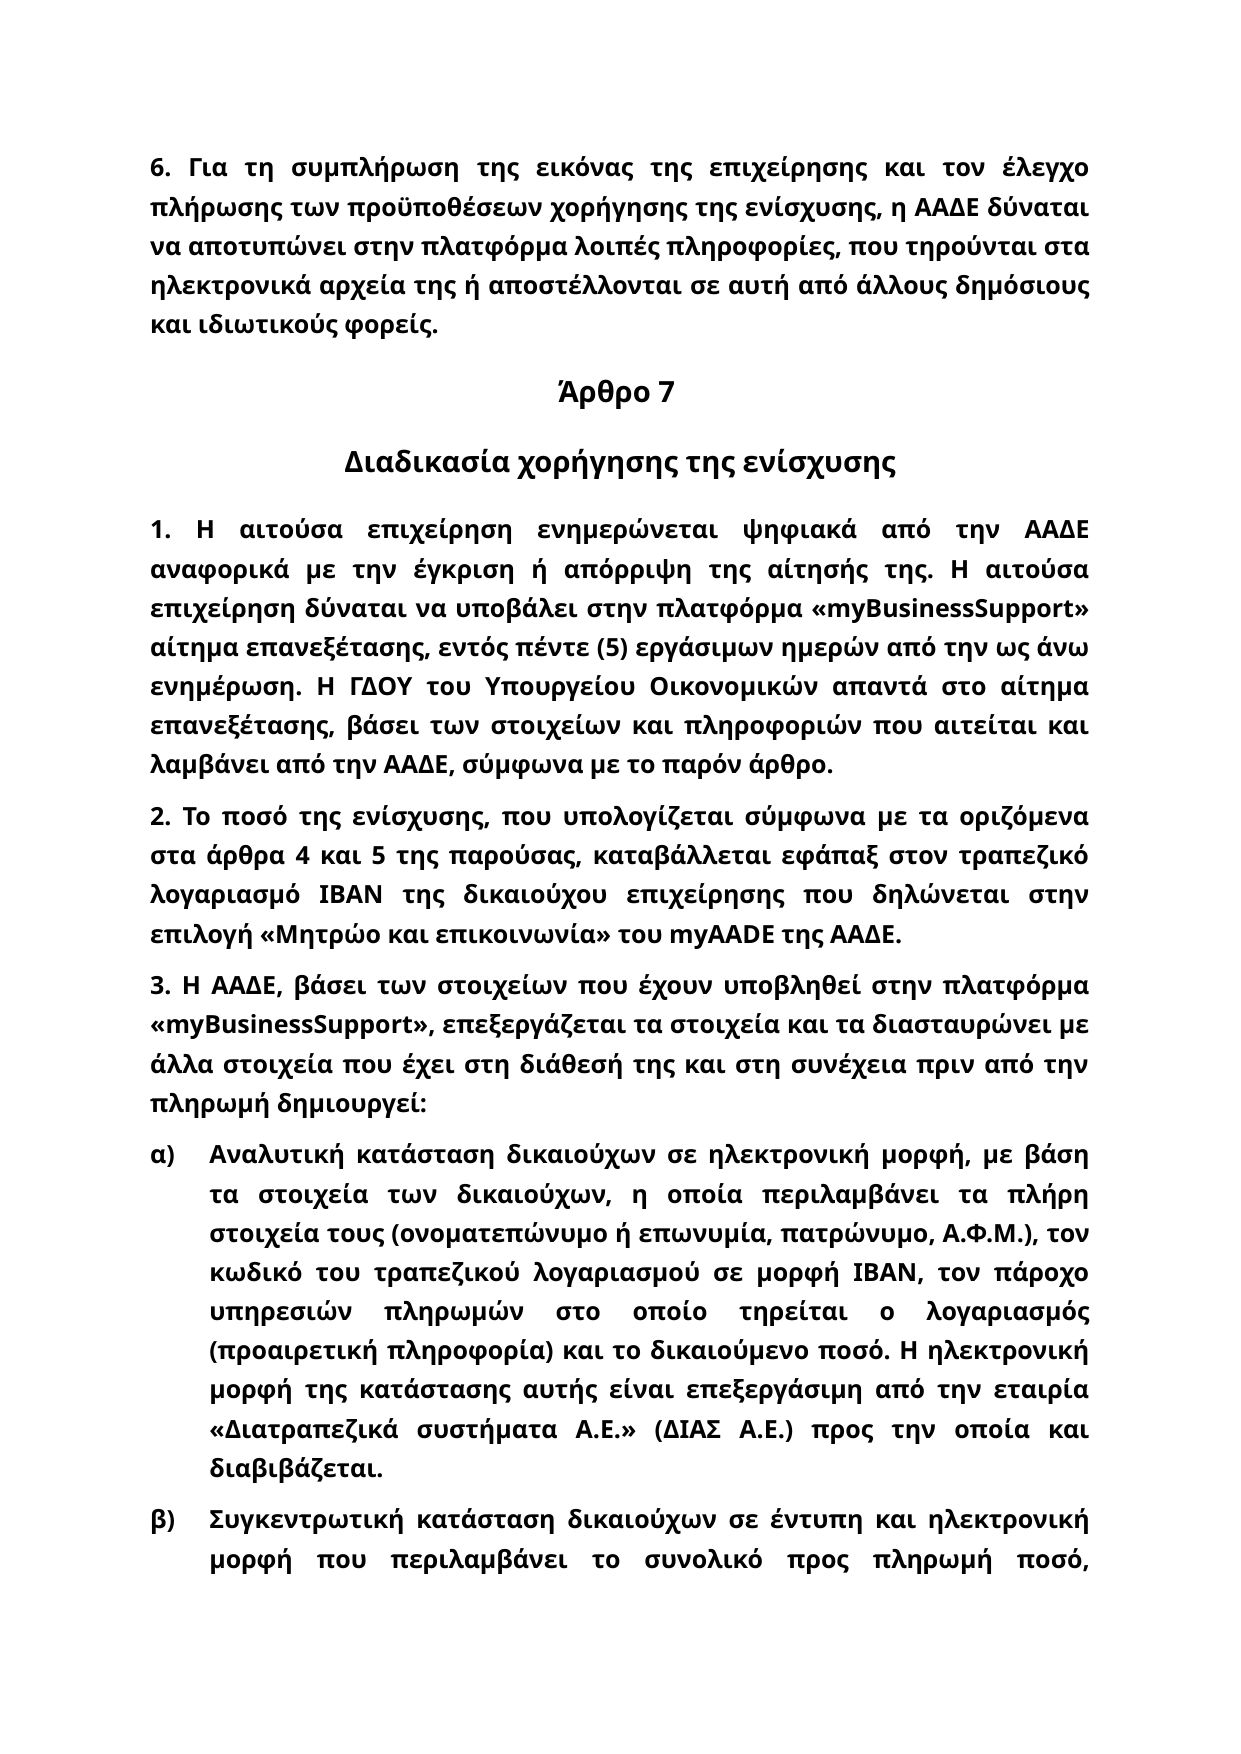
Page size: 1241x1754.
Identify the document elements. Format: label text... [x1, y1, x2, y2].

text 6. Για τη συμπλήρωση της εικόνας της επιχείρησης και τον έλεγχο πλήρωσης των προϋποθέσεων χορήγησης της ενίσχυσης, η ΑΑΔΕ δύναται να αποτυπώνει στην πλατφόρμα λοιπές πληροφορίες, που τηρούνται στα ηλεκτρονικά αρχεία της ή αποστέλλονται σε αυτή από άλλους δημόσιους και ιδιωτικούς φορείς. [150, 150, 1090, 341]
text 1. Η αιτούσα επιχείρηση ενημερώνεται ψηφιακά από την ΑΑΔΕ αναφορικά με την έγκριση ή απόρριψη της αίτησής της. Η αιτούσα επιχείρηση δύναται να υποβάλει στην πλατφόρμα «myBusinessSupport» αίτημα επανεξέτασης, εντός πέντε (5) εργάσιμων ημερών από την ως άνω ενημέρωση. Η ΓΔΟΥ του Υπουργείου Οικονομικών απαντά στο αίτημα επανεξέτασης, βάσει των στοιχείων και πληροφοριών που αιτείται και λαμβάνει από την ΑΑΔΕ, σύμφωνα με το παρόν άρθρο. [150, 512, 1090, 781]
list β) Συγκεντρωτική κατάσταση δικαιούχων σε έντυπη και ηλεκτρονική μορφή που περιλαμβάνει το συνολικό προς πληρωμή ποσό, [150, 1502, 1090, 1575]
list α) Αναλυτική κατάσταση δικαιούχων σε ηλεκτρονική μορφή, με βάση τα στοιχεία των δικαιούχων, η οποία περιλαμβάνει τα πλήρη στοιχεία τους (ονοματεπώνυμο ή επωνυμία, πατρώνυμο, Α.Φ.Μ.), τον κωδικό του τραπεζικού λογαριασμού σε μορφή IBAN, τον πάροχο υπηρεσιών πληρωμών στο οποίο τηρείται ο λογαριασμός (προαιρετική πληροφορία) και το δικαιούμενο ποσό. Η ηλεκτρονική μορφή της κατάστασης αυτής είναι επεξεργάσιμη από την εταιρία «Διατραπεζικά συστήματα Α.Ε.» (ΔΙΑΣ Α.Ε.) προς την οποία και διαβιβάζεται. [150, 1137, 1090, 1484]
subtitle Άρθρο 7 [150, 371, 1090, 411]
text 3. Η ΑΑΔΕ, βάσει των στοιχείων που έχουν υποβληθεί στην πλατφόρμα «myBusinessSupport», επεξεργάζεται τα στοιχεία και τα διασταυρώνει με άλλα στοιχεία που έχει στη διάθεσή της και στη συνέχεια πριν από την πληρωμή δημιουργεί: [150, 968, 1090, 1119]
subtitle Διαδικασία χορήγησης της ενίσχυσης [150, 441, 1090, 481]
text 2. Το ποσό της ενίσχυσης, που υπολογίζεται σύμφωνα με τα οριζόμενα στα άρθρα 4 και 5 της παρούσας, καταβάλλεται εφάπαξ στον τραπεζικό λογαριασμό ΙΒΑΝ της δικαιούχου επιχείρησης που δηλώνεται στην επιλογή «Μητρώο και επικοινωνία» του myAADE της ΑΑΔΕ. [150, 799, 1090, 950]
